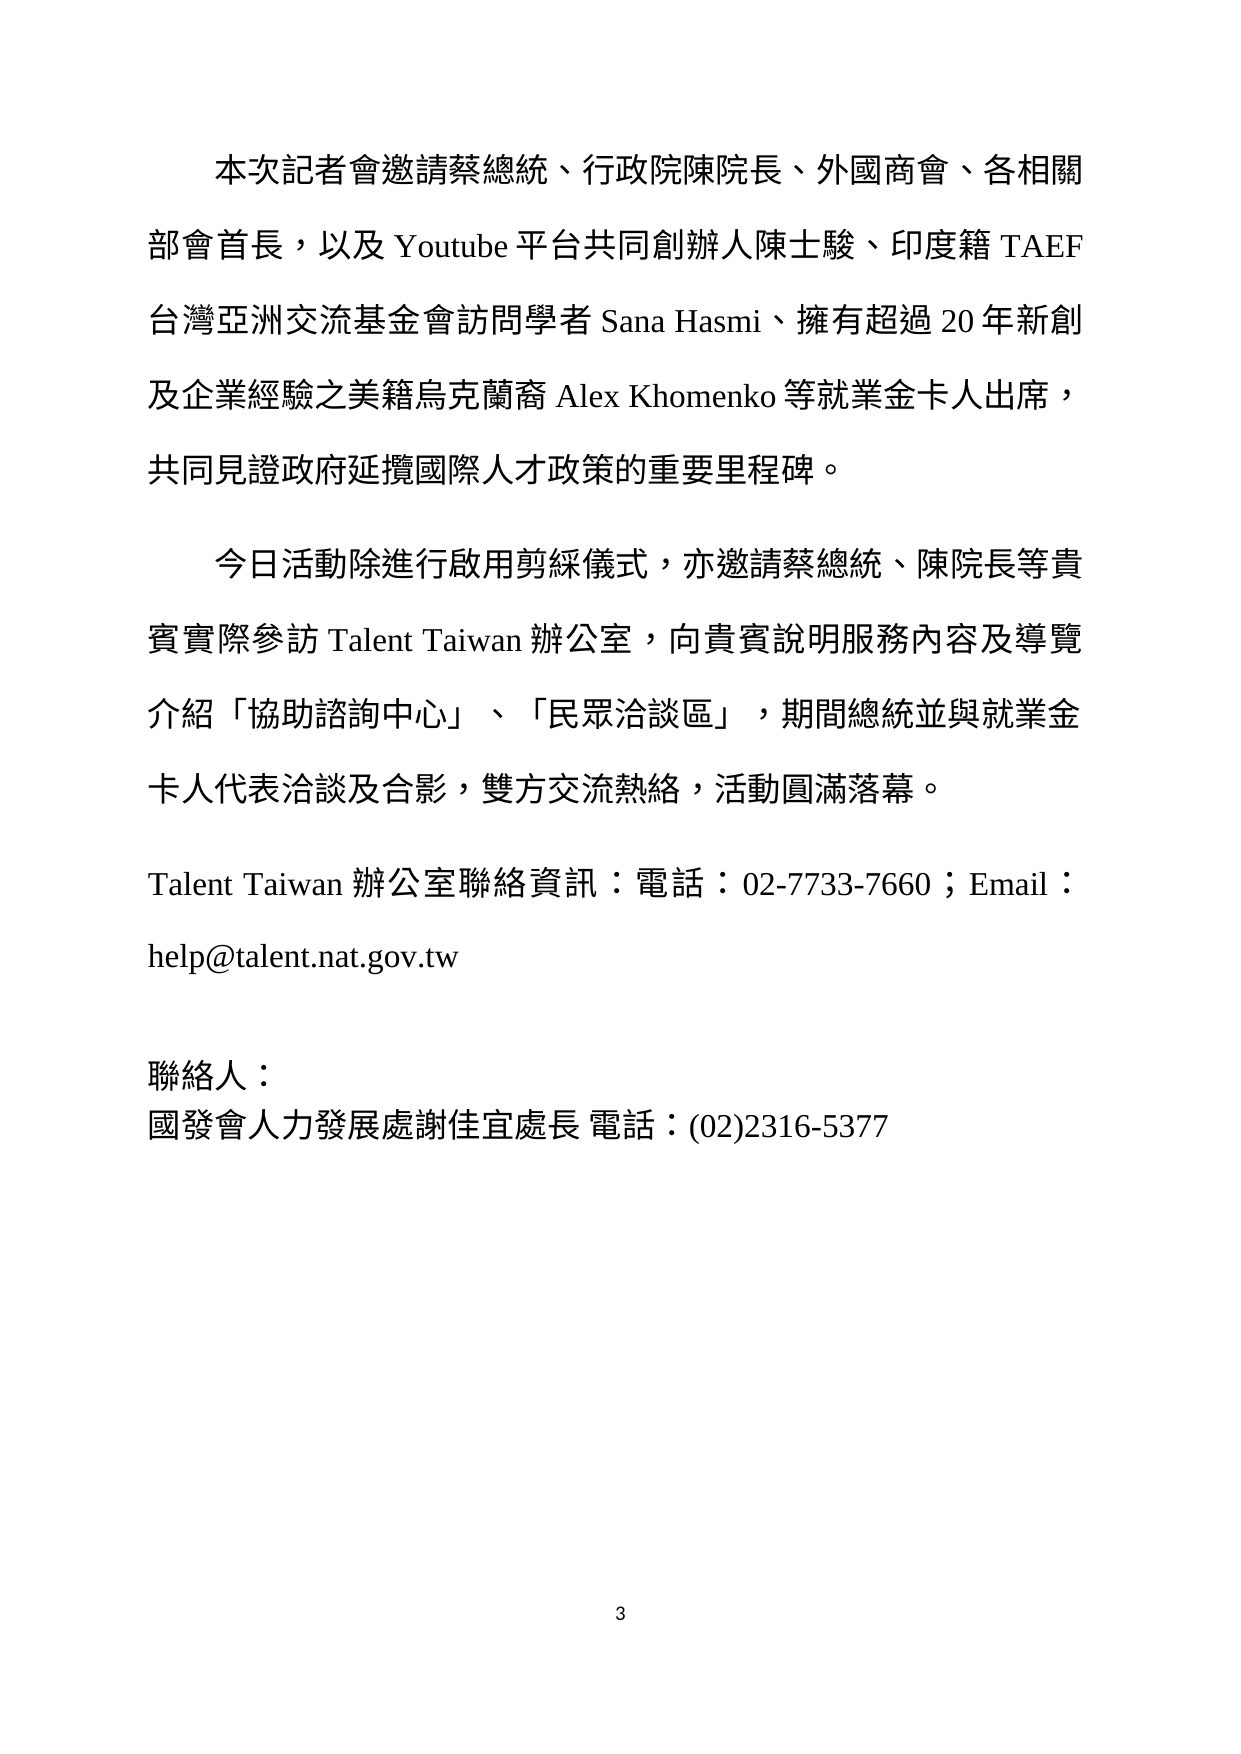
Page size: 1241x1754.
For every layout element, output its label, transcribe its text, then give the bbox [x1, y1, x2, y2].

text 聯絡人： [148, 1050, 1092, 1098]
text 本次記者會邀請蔡總統、行政院陳院長、外國商會、各相關部會首長，以及Youtube平台共同創辦人陳士駿、印度籍TAEF 台灣亞洲交流基金會訪問學者Sana Hasmi、擁有超過20年新創及企業經驗之美籍烏克蘭裔Alex Khomenko等就業金卡人出席，共同見證政府延攬國際人才政策的重要里程碑。 [148, 131, 1084, 506]
text 國發會人力發展處謝佳宜處長 電話：(02)2316-5377 [148, 1098, 1092, 1147]
text 今日活動除進行啟用剪綵儀式，亦邀請蔡總統、陳院長等貴賓實際參訪Talent Taiwan辦公室，向貴賓說明服務內容及導覽介紹「協助諮詢中心」、「民眾洽談區」，期間總統並與就業金卡人代表洽談及合影，雙方交流熱絡，活動圓滿落幕。 [148, 524, 1084, 824]
text Talent Taiwan辦公室聯絡資訊：電話：02-7733-7660；Email：help@talent.nat.gov.tw [148, 843, 1084, 993]
